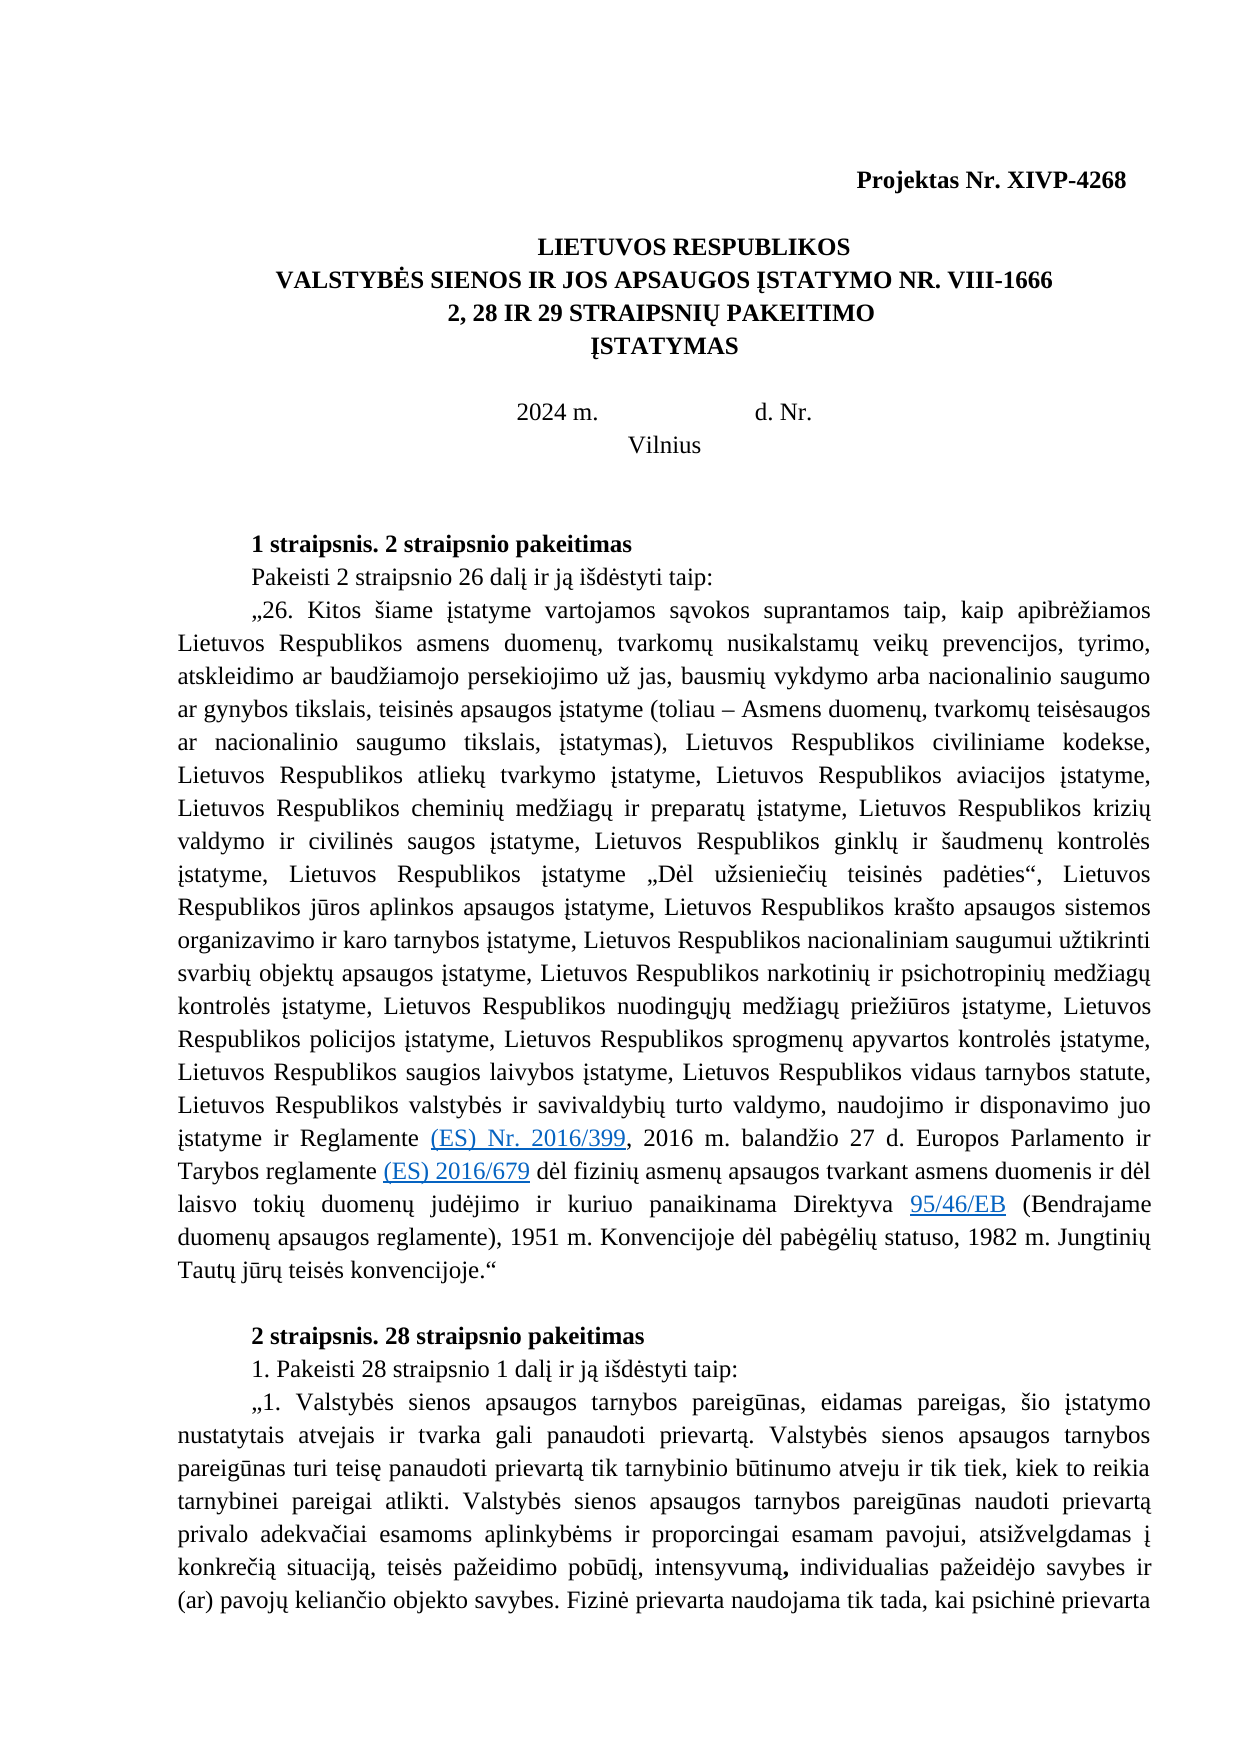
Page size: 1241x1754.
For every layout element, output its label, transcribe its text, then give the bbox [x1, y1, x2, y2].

text 2 straipsnis. 28 straipsnio pakeitimas [177, 1321, 1152, 1350]
text Vilnius [177, 430, 1152, 458]
text 1. Pakeisti 28 straipsnio 1 dalį ir ją išdėstyti taip: [177, 1354, 1152, 1383]
text 1 straipsnis. 2 straipsnio pakeitimas [177, 529, 1152, 558]
text Pakeisti 2 straipsnio 26 dalį ir ją išdėstyti taip: [177, 562, 1152, 591]
text 2024 m. d. Nr. [177, 397, 1152, 426]
text 2, 28 ir 29 straipsnių pakeitimo [177, 298, 1152, 326]
text „26. Kitos šiame įstatyme vartojamos sąvokos suprantamos taip, kaip apibrėžiamos Lietuvos Respublikos asmens duomenų, tvarkomų nusikalstamų veikų prevencijos, tyrimo, atskleidimo ar baudžiamojo persekiojimo už jas, bausmių vykdymo arba nacionalinio saugumo ar gynybos tikslais, teisinės apsaugos įstatyme (toliau – Asmens duomenų, tvarkomų teisėsaugos ar nacionalinio saugumo tikslais, įstatymas), Lietuvos Respublikos civiliniame kodekse, Lietuvos Respublikos atliekų tvarkymo įstatyme, Lietuvos Respublikos aviacijos įstatyme, Lietuvos Respublikos cheminių medžiagų ir preparatų įstatyme, Lietuvos Respublikos krizių valdymo ir civilinės saugos įstatyme, Lietuvos Respublikos ginklų ir šaudmenų kontrolės įstatyme, Lietuvos Respublikos įstatyme „Dėl užsieniečių teisinės padėties“, Lietuvos Respublikos jūros aplinkos apsaugos įstatyme, Lietuvos Respublikos krašto apsaugos sistemos organizavimo ir karo tarnybos įstatyme, Lietuvos Respublikos nacionaliniam saugumui užtikrinti svarbių objektų apsaugos įstatyme, Lietuvos Respublikos narkotinių ir psichotropinių medžiagų kontrolės įstatyme, Lietuvos Respublikos nuodingųjų medžiagų priežiūros įstatyme, Lietuvos Respublikos policijos įstatyme, Lietuvos Respublikos sprogmenų apyvartos kontrolės įstatyme, Lietuvos Respublikos saugios laivybos įstatyme, Lietuvos Respublikos vidaus tarnybos statute, Lietuvos Respublikos valstybės ir savivaldybių turto valdymo, naudojimo ir disponavimo juo įstatyme ir Reglamente (ES) Nr. 2016/399, 2016 m. balandžio 27 d. Europos Parlamento ir Tarybos reglamente (ES) 2016/679 dėl fizinių asmenų apsaugos tvarkant asmens duomenis ir dėl laisvo tokių duomenų judėjimo ir kuriuo panaikinama Direktyva 95/46/EB (Bendrajame duomenų apsaugos reglamente), 1951 m. Konvencijoje dėl pabėgėlių statuso, 1982 m. Jungtinių Tautų jūrų teisės konvencijoje.“ [177, 595, 1152, 1284]
text įstatymas [177, 331, 1152, 359]
text „1. Valstybės sienos apsaugos tarnybos pareigūnas, eidamas pareigas, šio įstatymo nustatytais atvejais ir tvarka gali panaudoti prievartą. Valstybės sienos apsaugos tarnybos pareigūnas turi teisę panaudoti prievartą tik tarnybinio būtinumo atveju ir tik tiek, kiek to reikia tarnybinei pareigai atlikti. Valstybės sienos apsaugos tarnybos pareigūnas naudoti prievartą privalo adekvačiai esamoms aplinkybėms ir proporcingai esamam pavojui, atsižvelgdamas į konkrečią situaciją, teisės pažeidimo pobūdį, intensyvumą, individualias pažeidėjo savybes ir (ar) pavojų keliančio objekto savybes. Fizinė prievarta naudojama tik tada, kai psichinė prievarta [177, 1387, 1152, 1614]
text VALSTYBĖS SIENOS IR JOS APSAUGOS ĮSTATYMo Nr. VIII-1666 [177, 265, 1152, 293]
text LIETUVOS RESPUBLIKOS [177, 232, 1152, 260]
text Projektas Nr. XIVP-4268 [177, 166, 1152, 194]
